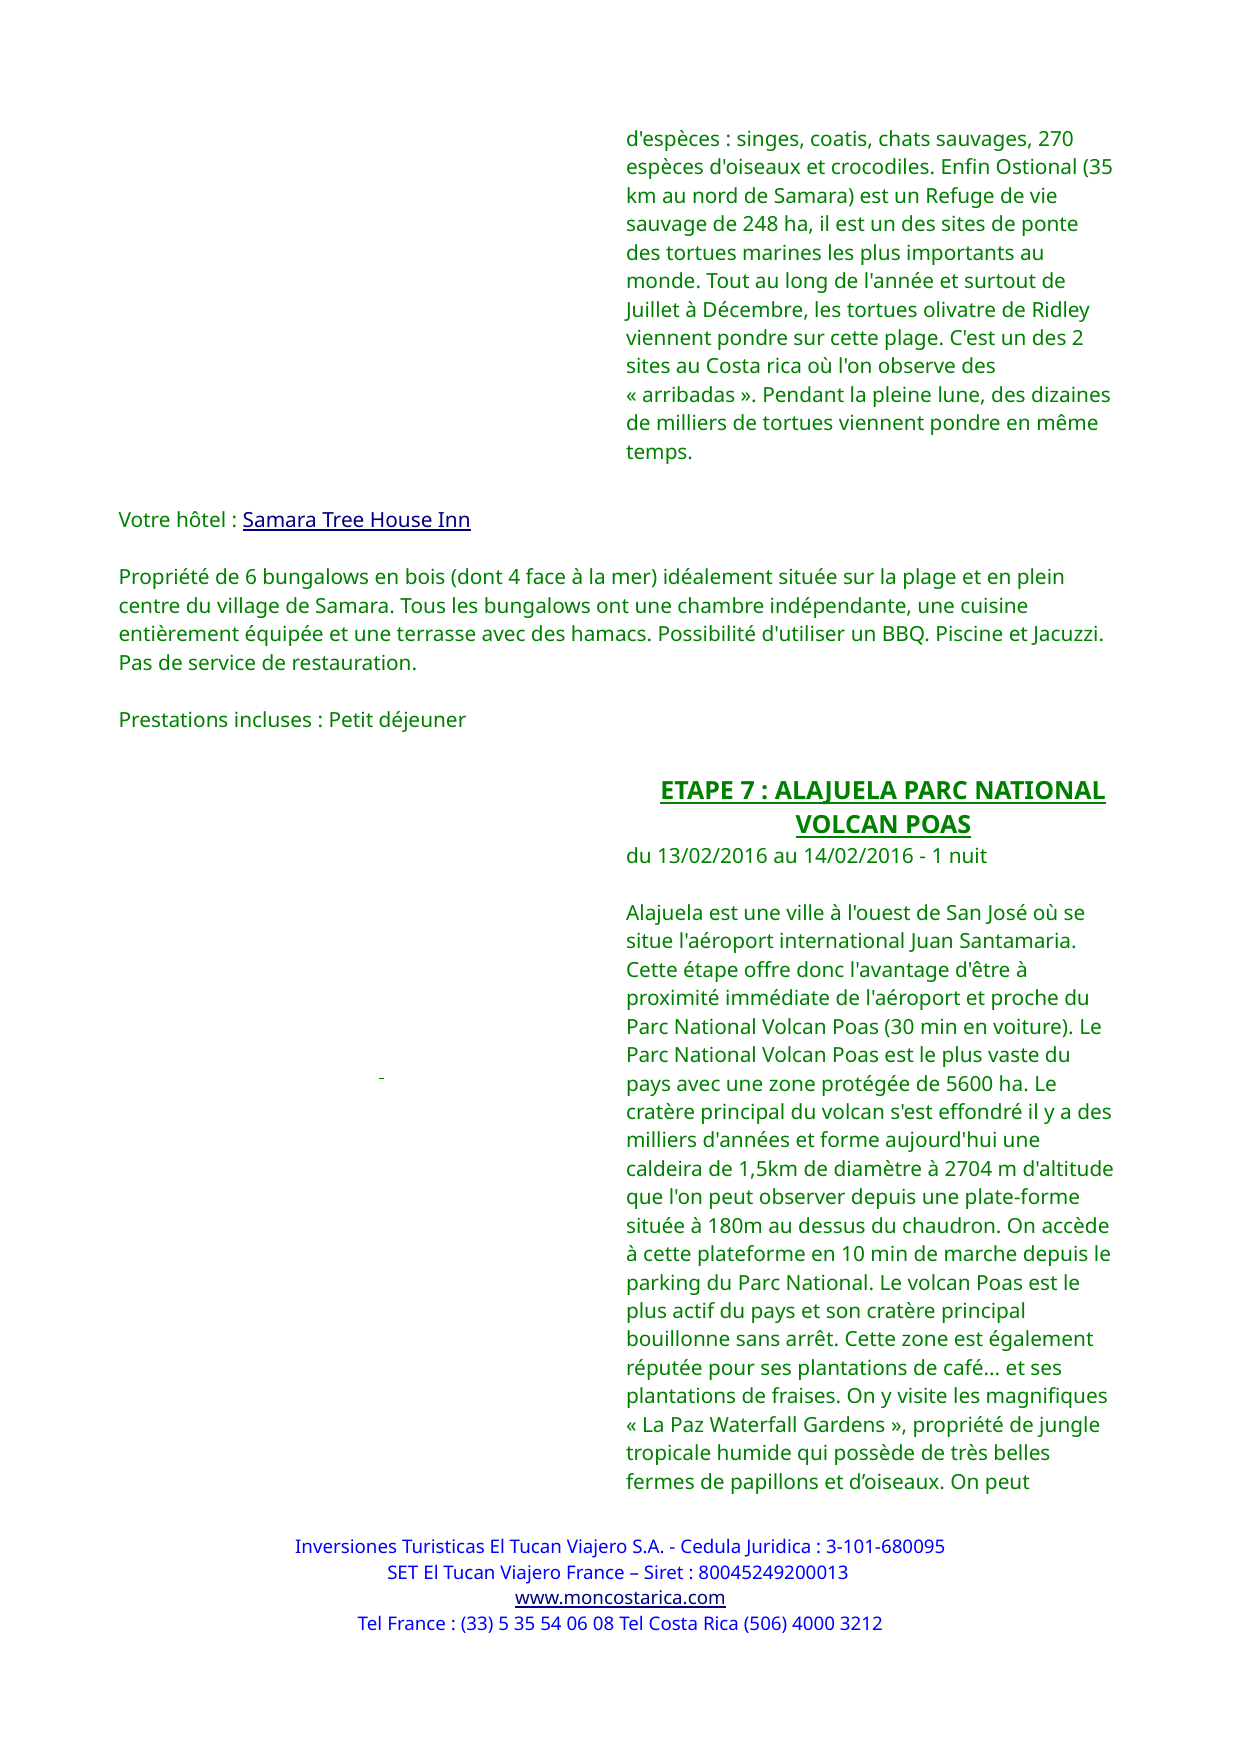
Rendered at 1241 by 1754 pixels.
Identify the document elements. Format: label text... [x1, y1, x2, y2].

table_header d'espèces : singes, coatis, chats sauvages, 270 espèces d'oiseaux et crocodiles. Enfin Ostional (35 km au nord de Samara) est un Refuge de vie sauvage de 248 ha, il est un des sites de ponte des tortues marines les plus importants au monde. Tout au long de l'année et surtout de Juillet à Décembre, les tortues olivatre de Ridley viennent pondre sur cette plage. C'est un des 2 sites au Costa rica où l'on observe des « arribadas ». Pendant la pleine lune, des dizaines de milliers de tortues viennent pondre en même temps. [620, 118, 1122, 471]
table_header [118, 118, 620, 471]
table_header [118, 767, 620, 1501]
table_header ETAPE 7 : ALAJUELA PARC NATIONAL VOLCAN POAS du 13/02/2016 au 14/02/2016 - 1 nuit Alajuela est une ville à l'ouest de San José où se situe l'aéroport international Juan Santamaria. Cette étape offre donc l'avantage d'être à proximité immédiate de l'aéroport et proche du Parc National Volcan Poas (30 min en voiture). Le Parc National Volcan Poas est le plus vaste du pays avec une zone protégée de 5600 ha. Le cratère principal du volcan s'est effondré il y a des milliers d'années et forme aujourd'hui une caldeira de 1,5km de diamètre à 2704 m d'altitude que l'on peut observer depuis une plate-forme située à 180m au dessus du chaudron. On accède à cette plateforme en 10 min de marche depuis le parking du Parc National. Le volcan Poas est le plus actif du pays et son cratère principal bouillonne sans arrêt. Cette zone est également réputée pour ses plantations de café... et ses plantations de fraises. On y visite les magnifiques « La Paz Waterfall Gardens », propriété de jungle tropicale humide qui possède de très belles fermes de papillons et d’oiseaux. On peut [620, 767, 1122, 1501]
text Propriété de 6 bungalows en bois (dont 4 face à la mer) idéalement située sur la plage et en plein centre du village de Samara. Tous les bungalows ont une chambre indépendante, une cuisine entièrement équipée et une terrasse avec des hamacs. Possibilité d'utiliser un BBQ. Piscine et Jacuzzi. Pas de service de restauration. [118, 562, 1122, 676]
text Votre hôtel : Samara Tree House Inn [118, 505, 1122, 533]
text Prestations incluses : Petit déjeuner [118, 705, 1122, 733]
